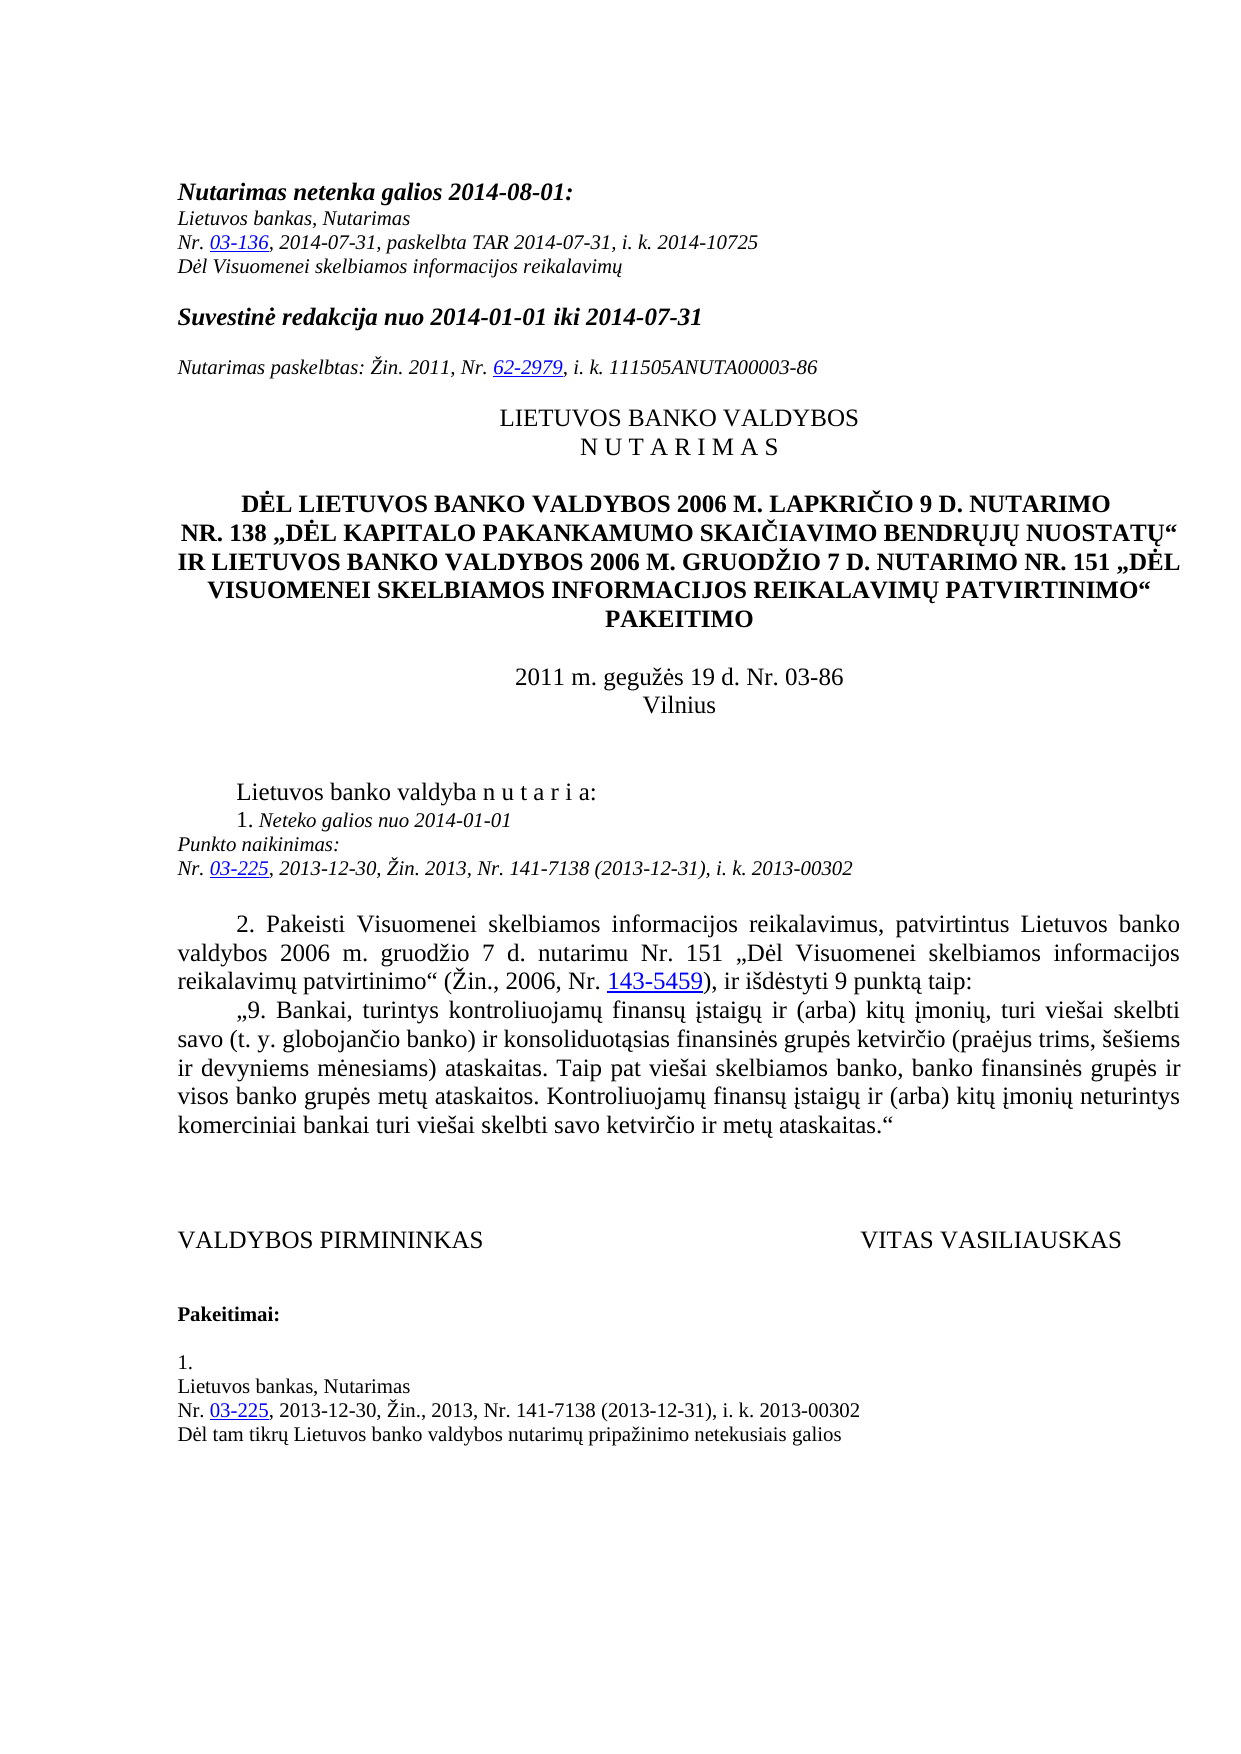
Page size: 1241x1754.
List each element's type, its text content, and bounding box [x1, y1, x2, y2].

text Nutarimas netenka galios 2014-08-01: [177, 177, 1181, 206]
text NUTARIMAS [177, 432, 1181, 461]
text Lietuvos bankas, Nutarimas [177, 206, 1181, 230]
text 1. [177, 1350, 1181, 1374]
text Nr. 03-225, 2013-12-30, Žin., 2013, Nr. 141-7138 (2013-12-31), i. k. 2013-00302 [177, 1398, 1181, 1422]
text Nr. 03-136, 2014-07-31, paskelbta TAR 2014-07-31, i. k. 2014-10725 [177, 230, 1181, 254]
text Dėl Visuomenei skelbiamos informacijos reikalavimų [177, 254, 1181, 278]
text Punkto naikinimas: [177, 832, 1181, 856]
text Vilnius [177, 691, 1181, 719]
text Valdybos pirmininkas Vitas Vasiliauskas [177, 1225, 1181, 1254]
text DĖL Lietuvos banko valdybos 2006 m. lapkričio 9 d. nutarimo Nr. 138 „Dėl Kapitalo pakankamumo skaičiavimo bendrųjų nuostatų“ ir Lietuvos banko valdybos 2006 m. gruodžio 7 d. nutarimo Nr. 151 „Dėl Visuomenei skelbiamos informacijos reikalavimų patvirtinimo“ pakeitimo [177, 489, 1181, 633]
text Pakeitimai: [177, 1302, 1181, 1326]
text LIETUVOS BANKO VALDYBOS [177, 403, 1181, 432]
text 1. Neteko galios nuo 2014-01-01 [177, 806, 1181, 832]
text Nr. 03-225, 2013-12-30, Žin. 2013, Nr. 141-7138 (2013-12-31), i. k. 2013-00302 [177, 856, 1181, 880]
text 2. Pakeisti Visuomenei skelbiamos informacijos reikalavimus, patvirtintus Lietuvos banko valdybos 2006 m. gruodžio 7 d. nutarimu Nr. 151 „Dėl Visuomenei skelbiamos informacijos reikalavimų patvirtinimo“ (Žin., 2006, Nr. 143-5459), ir išdėstyti 9 punktą taip: [177, 909, 1181, 995]
text 2011 m. gegužės 19 d. Nr. 03-86 [177, 662, 1181, 691]
text Lietuvos banko valdyba nutaria: [177, 777, 1181, 806]
text Nutarimas paskelbtas: Žin. 2011, Nr. 62-2979, i. k. 111505ANUTA00003-86 [177, 355, 1181, 379]
text Suvestinė redakcija nuo 2014-01-01 iki 2014-07-31 [177, 302, 1181, 331]
text Lietuvos bankas, Nutarimas [177, 1374, 1181, 1398]
text „9. Bankai, turintys kontroliuojamų finansų įstaigų ir (arba) kitų įmonių, turi viešai skelbti savo (t. y. globojančio banko) ir konsoliduotąsias finansinės grupės ketvirčio (praėjus trims, šešiems ir devyniems mėnesiams) ataskaitas. Taip pat viešai skelbiamos banko, banko finansinės grupės ir visos banko grupės metų ataskaitos. Kontroliuojamų finansų įstaigų ir (arba) kitų įmonių neturintys komerciniai bankai turi viešai skelbti savo ketvirčio ir metų ataskaitas.“ [177, 995, 1181, 1139]
text Dėl tam tikrų Lietuvos banko valdybos nutarimų pripažinimo netekusiais galios [177, 1422, 1181, 1446]
